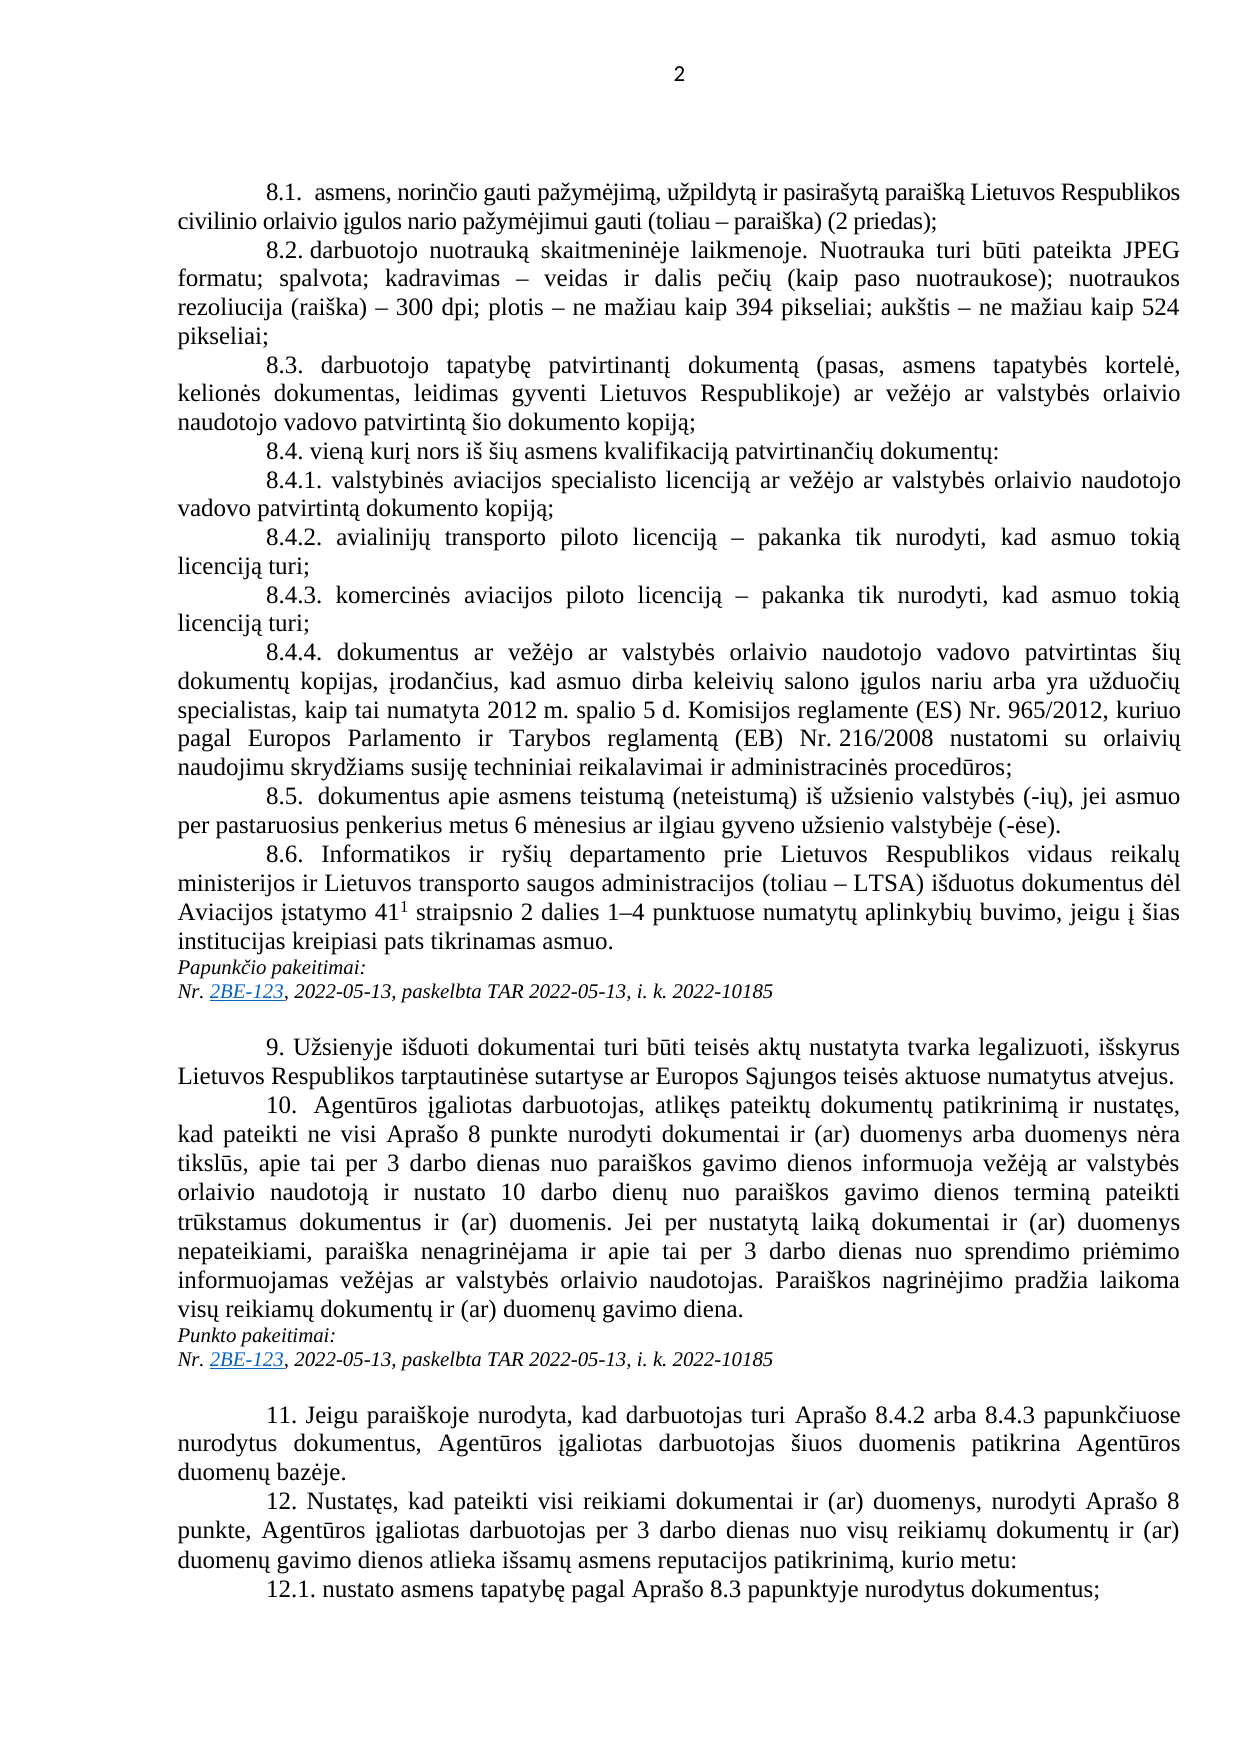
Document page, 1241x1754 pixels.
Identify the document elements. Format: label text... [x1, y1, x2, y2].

text Nr. 2BE-123, 2022-05-13, paskelbta TAR 2022-05-13, i. k. 2022-10185 [177, 1347, 1181, 1371]
text Nr. 2BE-123, 2022-05-13, paskelbta TAR 2022-05-13, i. k. 2022-10185 [177, 979, 1181, 1003]
text 8.5. dokumentus apie asmens teistumą (neteistumą) iš užsienio valstybės (-ių), jei asmuo per pastaruosius penkerius metus 6 mėnesius ar ilgiau gyveno užsienio valstybėje (-ėse). [177, 781, 1181, 838]
text 8.2. darbuotojo nuotrauką skaitmeninėje laikmenoje. Nuotrauka turi būti pateikta JPEG formatu; spalvota; kadravimas – veidas ir dalis pečių (kaip paso nuotraukose); nuotraukos rezoliucija (raiška) – 300 dpi; plotis – ne mažiau kaip 394 pikseliai; aukštis – ne mažiau kaip 524 pikseliai; [177, 235, 1181, 350]
text 8.4.1. valstybinės aviacijos specialisto licenciją ar vežėjo ar valstybės orlaivio naudotojo vadovo patvirtintą dokumento kopiją; [177, 465, 1181, 522]
text 12. Nustatęs, kad pateikti visi reikiami dokumentai ir (ar) duomenys, nurodyti Aprašo 8 punkte, Agentūros įgaliotas darbuotojas per 3 darbo dienas nuo visų reikiamų dokumentų ir (ar) duomenų gavimo dienos atlieka išsamų asmens reputacijos patikrinimą, kurio metu: [177, 1486, 1181, 1573]
text 10. Agentūros įgaliotas darbuotojas, atlikęs pateiktų dokumentų patikrinimą ir nustatęs, kad pateikti ne visi Aprašo 8 punkte nurodyti dokumentai ir (ar) duomenys arba duomenys nėra tikslūs, apie tai per 3 darbo dienas nuo paraiškos gavimo dienos informuoja vežėją ar valstybės orlaivio naudotoją ir nustato 10 darbo dienų nuo paraiškos gavimo dienos terminą pateikti trūkstamus dokumentus ir (ar) duomenis. Jei per nustatytą laiką dokumentai ir (ar) duomenys nepateikiami, paraiška nenagrinėjama ir apie tai per 3 darbo dienas nuo sprendimo priėmimo informuojamas vežėjas ar valstybės orlaivio naudotojas. Paraiškos nagrinėjimo pradžia laikoma visų reikiamų dokumentų ir (ar) duomenų gavimo diena. [177, 1089, 1181, 1323]
text Papunkčio pakeitimai: [177, 955, 1181, 979]
text 8.4.2. avialinijų transporto piloto licenciją – pakanka tik nurodyti, kad asmuo tokią licenciją turi; [177, 522, 1181, 580]
text Punkto pakeitimai: [177, 1323, 1181, 1347]
text 8.3. darbuotojo tapatybę patvirtinantį dokumentą (pasas, asmens tapatybės kortelė, kelionės dokumentas, leidimas gyventi Lietuvos Respublikoje) ar vežėjo ar valstybės orlaivio naudotojo vadovo patvirtintą šio dokumento kopiją; [177, 350, 1181, 436]
text 8.4.3. komercinės aviacijos piloto licenciją – pakanka tik nurodyti, kad asmuo tokią licenciją turi; [177, 580, 1181, 637]
text 8.6. Informatikos ir ryšių departamento prie Lietuvos Respublikos vidaus reikalų ministerijos ir Lietuvos transporto saugos administracijos (toliau – LTSA) išduotus dokumentus dėl Aviacijos įstatymo 411 straipsnio 2 dalies 1–4 punktuose numatytų aplinkybių buvimo, jeigu į šias institucijas kreipiasi pats tikrinamas asmuo. [177, 838, 1181, 955]
text 8.1. asmens, norinčio gauti pažymėjimą, užpildytą ir pasirašytą paraišką Lietuvos Respublikos civilinio orlaivio įgulos nario pažymėjimui gauti (toliau – paraiška) (2 priedas); [177, 177, 1181, 235]
text 8.4. vieną kurį nors iš šių asmens kvalifikaciją patvirtinančių dokumentų: [177, 436, 1181, 465]
text 9. Užsienyje išduoti dokumentai turi būti teisės aktų nustatyta tvarka legalizuoti, išskyrus Lietuvos Respublikos tarptautinėse sutartyse ar Europos Sąjungos teisės aktuose numatytus atvejus. [177, 1032, 1181, 1089]
text 12.1. nustato asmens tapatybę pagal Aprašo 8.3 papunktyje nurodytus dokumentus; [177, 1573, 1181, 1603]
text 11. Jeigu paraiškoje nurodyta, kad darbuotojas turi Aprašo 8.4.2 arba 8.4.3 papunkčiuose nurodytus dokumentus, Agentūros įgaliotas darbuotojas šiuos duomenis patikrina Agentūros duomenų bazėje. [177, 1400, 1181, 1486]
text 8.4.4. dokumentus ar vežėjo ar valstybės orlaivio naudotojo vadovo patvirtintas šių dokumentų kopijas, įrodančius, kad asmuo dirba keleivių salono įgulos nariu arba yra užduočių specialistas, kaip tai numatyta 2012 m. spalio 5 d. Komisijos reglamente (ES) Nr. 965/2012, kuriuo pagal Europos Parlamento ir Tarybos reglamentą (EB) Nr. 216/2008 nustatomi su orlaivių naudojimu skrydžiams susiję techniniai reikalavimai ir administracinės procedūros; [177, 637, 1181, 781]
